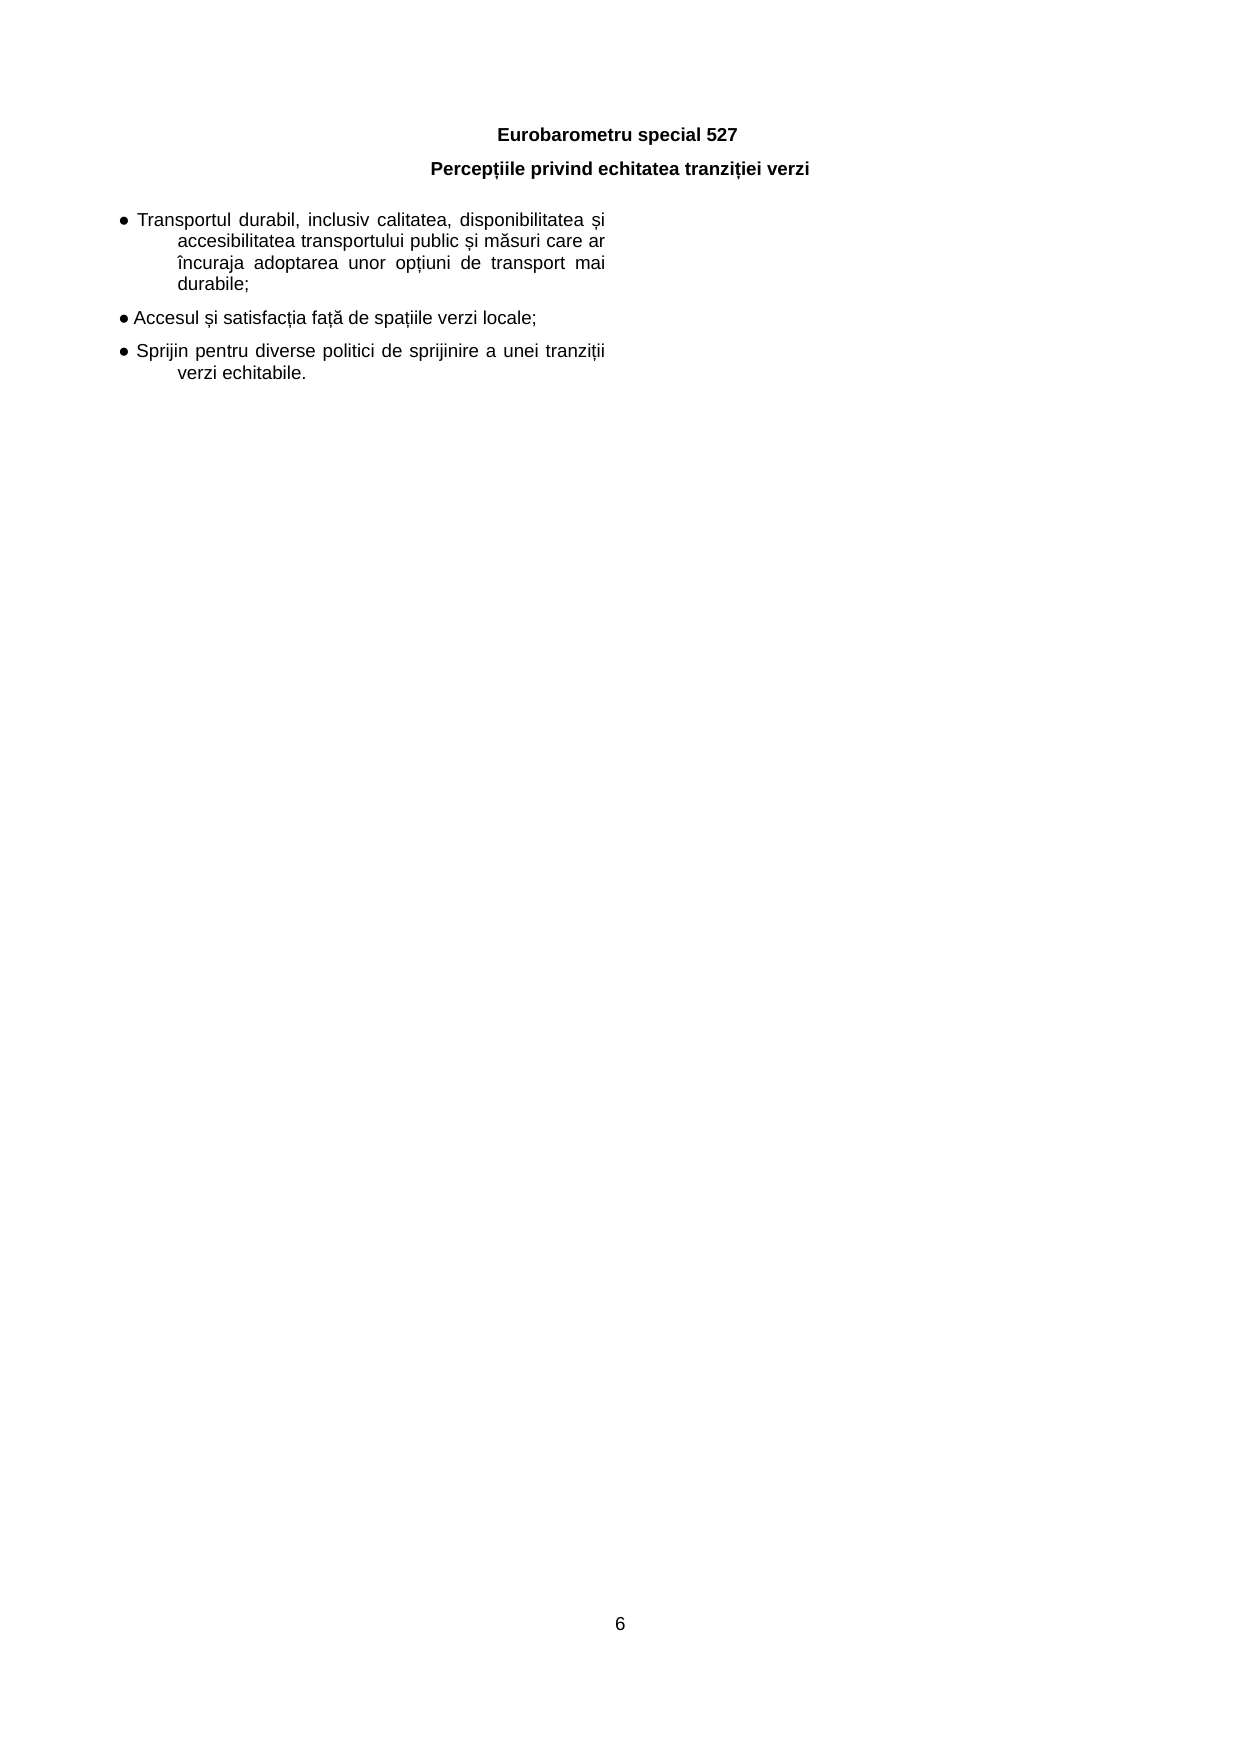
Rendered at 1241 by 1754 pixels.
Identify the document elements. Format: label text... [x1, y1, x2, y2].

text ● Sprijin pentru diverse politici de sprijinire a unei tranziții verzi echitabile. [118, 340, 605, 383]
text ● Accesul și satisfacția față de spațiile verzi locale; [118, 307, 605, 328]
text ● Transportul durabil, inclusiv calitatea, disponibilitatea și accesibilitatea transportului public și măsuri care ar încuraja adoptarea unor opțiuni de transport mai durabile; [118, 208, 605, 295]
